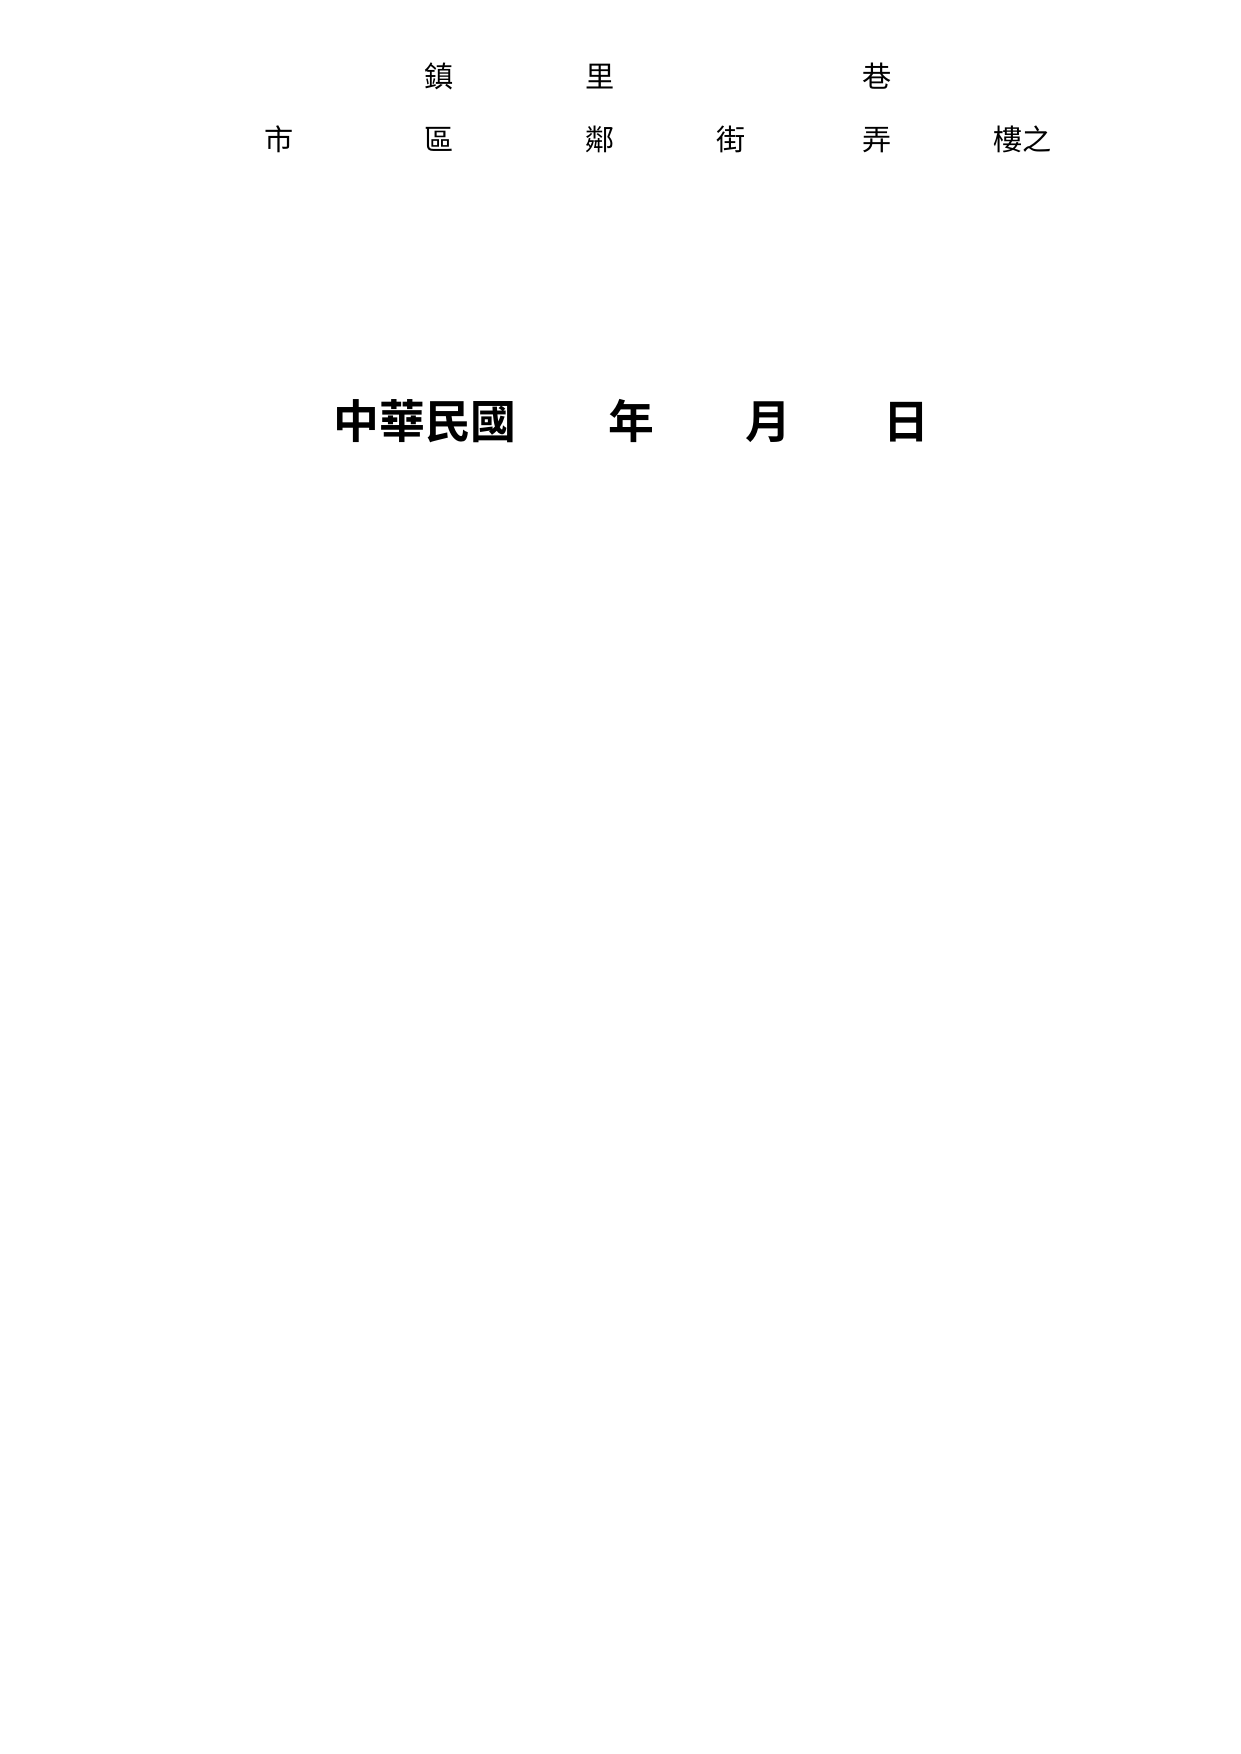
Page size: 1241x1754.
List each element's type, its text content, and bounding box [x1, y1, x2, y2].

text 中華民國 年 月 日 [118, 346, 1144, 471]
text 鎮 里 巷 [118, 33, 1144, 96]
text 市 區 鄰 街 弄 樓之 [118, 96, 1144, 158]
